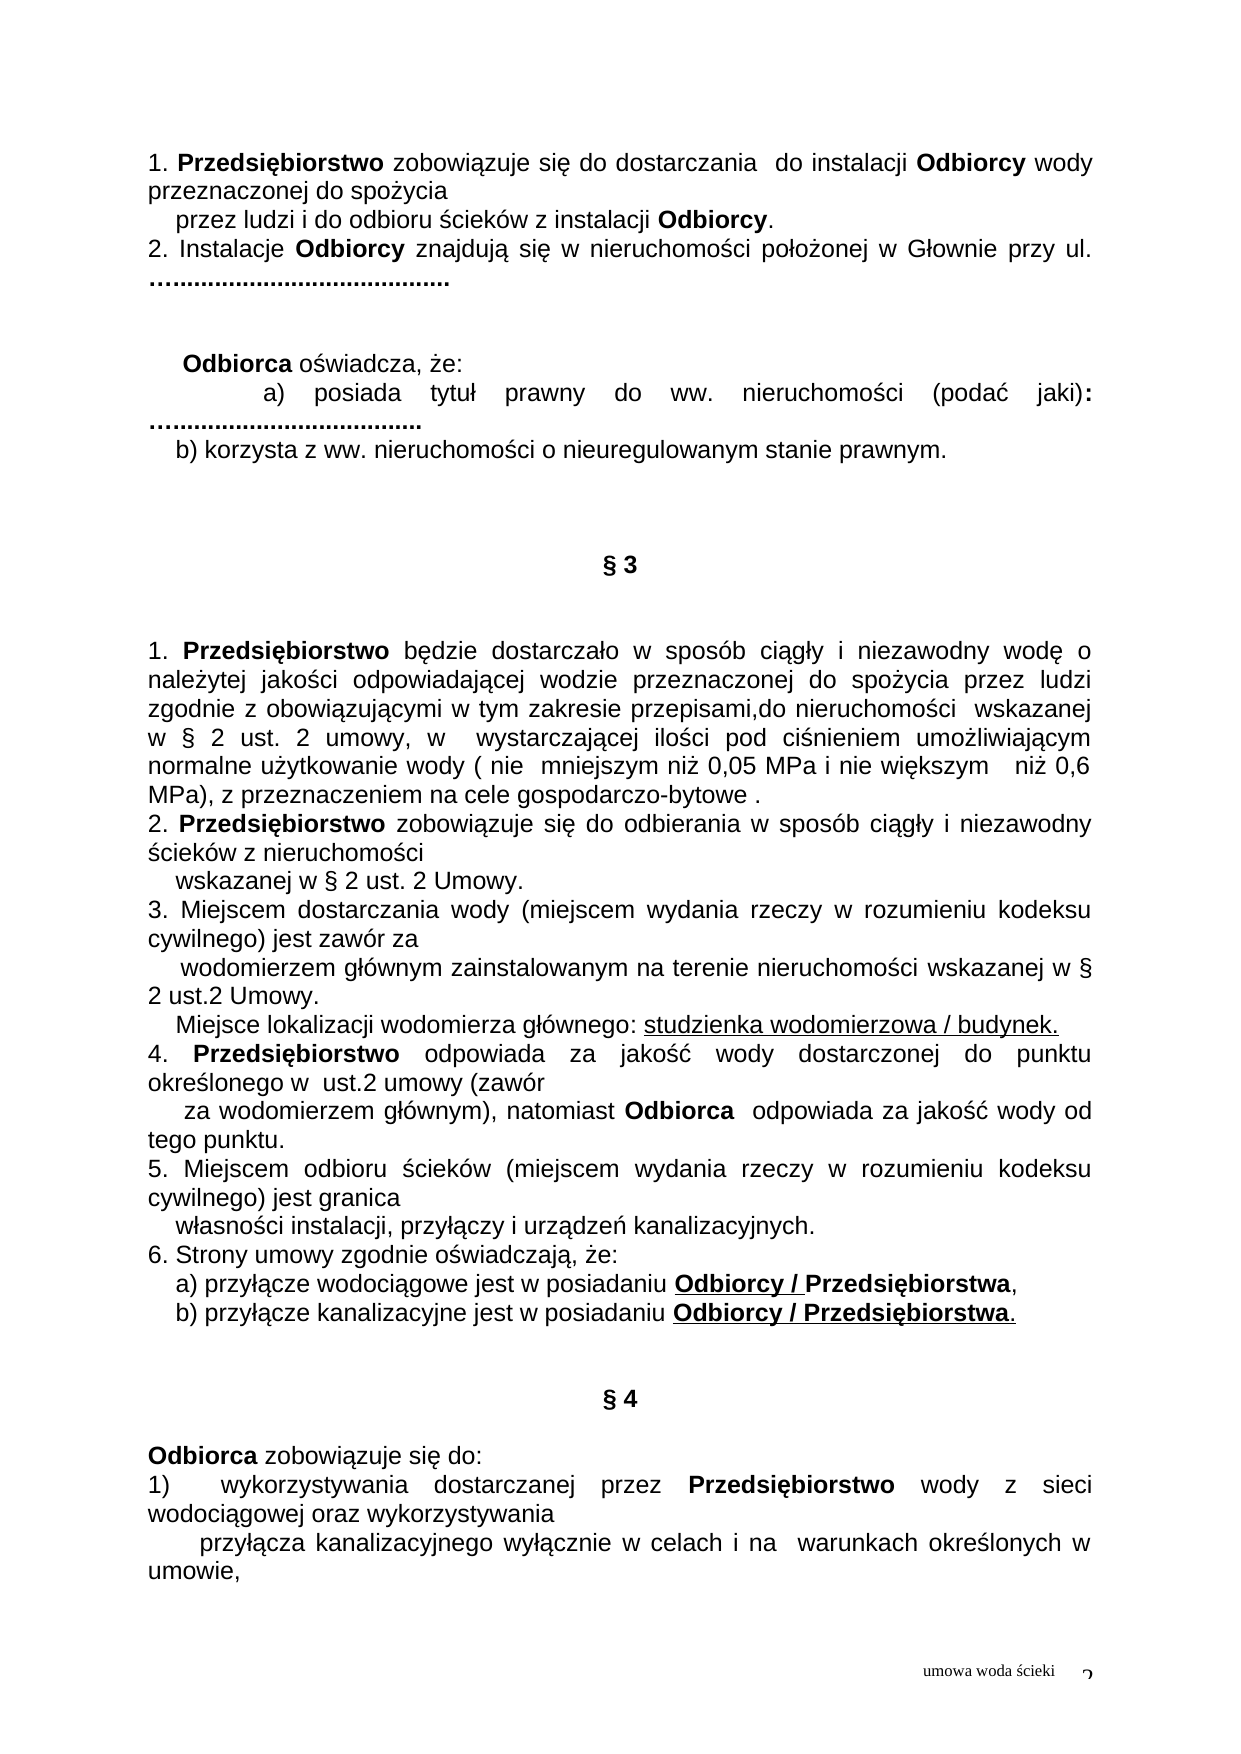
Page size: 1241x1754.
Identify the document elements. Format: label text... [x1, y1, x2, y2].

text § 3 [148, 550, 1093, 579]
text a) przyłącze wodociągowe jest w posiadaniu Odbiorcy / Przedsiębiorstwa, [148, 1269, 1093, 1298]
text 3. Miejscem dostarczania wody (miejscem wydania rzeczy w rozumieniu kodeksu cywilnego) jest zawór za [148, 895, 1093, 953]
text b) korzysta z ww. nieruchomości o nieuregulowanym stanie prawnym. [148, 435, 1093, 464]
text 1) wykorzystywania dostarczanej przez Przedsiębiorstwo wody z sieci wodociągowej oraz wykorzystywania [148, 1470, 1093, 1528]
text za wodomierzem głównym), natomiast Odbiorca odpowiada za jakość wody od tego punktu. [148, 1096, 1093, 1154]
text 1. Przedsiębiorstwo będzie dostarczało w sposób ciągły i niezawodny wodę o należytej jakości odpowiadającej wodzie przeznaczonej do spożycia przez ludzi zgodnie z obowiązującymi w tym zakresie przepisami,do nieruchomości wskazanej w § 2 ust. 2 umowy, w wystarczającej ilości pod ciśnieniem umożliwiającym normalne użytkowanie wody ( nie mniejszym niż 0,05 MPa i nie większym niż 0,6 MPa), z przeznaczeniem na cele gospodarczo-bytowe . [148, 636, 1093, 809]
text Odbiorca oświadcza, że: [148, 349, 1093, 378]
text przez ludzi i do odbioru ścieków z instalacji Odbiorcy. [148, 205, 1093, 234]
text b) przyłącze kanalizacyjne jest w posiadaniu Odbiorcy / Przedsiębiorstwa. [148, 1298, 1093, 1326]
text wodomierzem głównym zainstalowanym na terenie nieruchomości wskazanej w § 2 ust.2 Umowy. [148, 953, 1093, 1010]
text 4. Przedsiębiorstwo odpowiada za jakość wody dostarczonej do punktu określonego w ust.2 umowy (zawór [148, 1039, 1093, 1096]
text własności instalacji, przyłączy i urządzeń kanalizacyjnych. [148, 1211, 1093, 1240]
text 2. Instalacje Odbiorcy znajdują się w nieruchomości położonej w Głownie przy ul. …........................................ [148, 234, 1093, 291]
text przyłącza kanalizacyjnego wyłącznie w celach i na warunkach określonych w umowie, [148, 1528, 1093, 1585]
text wskazanej w § 2 ust. 2 Umowy. [148, 866, 1093, 895]
text Odbiorca zobowiązuje się do: [148, 1441, 1093, 1470]
text 2. Przedsiębiorstwo zobowiązuje się do odbierania w sposób ciągły i niezawodny ścieków z nieruchomości [148, 809, 1093, 866]
text 1. Przedsiębiorstwo zobowiązuje się do dostarczania do instalacji Odbiorcy wody przeznaczonej do spożycia [148, 148, 1093, 205]
text § 4 [148, 1384, 1093, 1413]
text Miejsce lokalizacji wodomierza głównego: studzienka wodomierzowa / budynek. [148, 1010, 1093, 1039]
text 5. Miejscem odbioru ścieków (miejscem wydania rzeczy w rozumieniu kodeksu cywilnego) jest granica [148, 1154, 1093, 1211]
text 6. Strony umowy zgodnie oświadczają, że: [148, 1240, 1093, 1269]
text a) posiada tytuł prawny do ww. nieruchomości (podać jaki): ….................................... [148, 378, 1093, 435]
